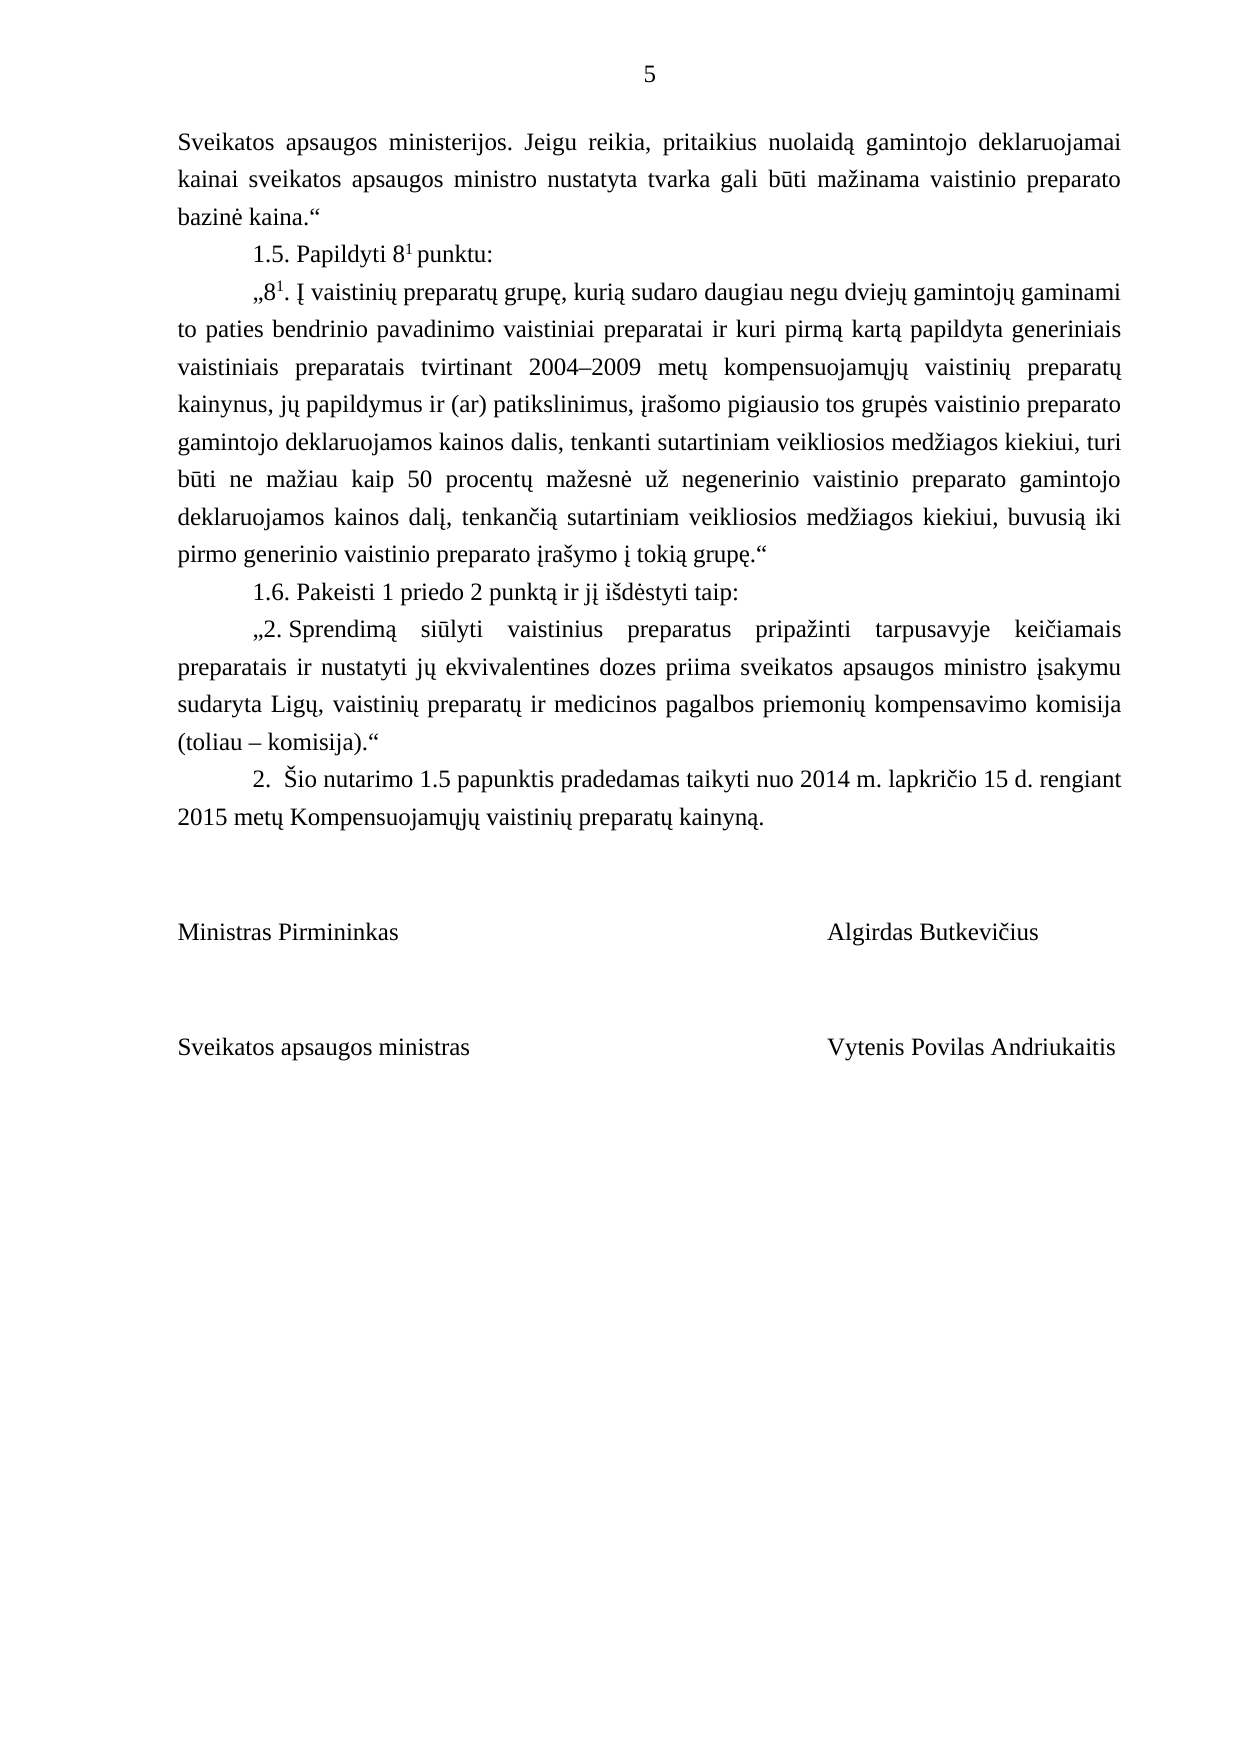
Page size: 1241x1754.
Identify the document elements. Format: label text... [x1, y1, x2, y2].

text 2. Šio nutarimo 1.5 papunktis pradedamas taikyti nuo 2014 m. lapkričio 15 d. rengiant 2015 metų Kompensuojamųjų vaistinių preparatų kainyną. [177, 756, 1122, 831]
text Sveikatos apsaugos ministras Vytenis Povilas Andriukaitis [177, 1032, 1122, 1061]
text 1.5. Papildyti 81 punktu: [177, 231, 1122, 268]
text „81. Į vaistinių preparatų grupę, kurią sudaro daugiau negu dviejų gamintojų gaminami to paties bendrinio pavadinimo vaistiniai preparatai ir kuri pirmą kartą papildyta generiniais vaistiniais preparatais tvirtinant 2004–2009 metų kompensuojamųjų vaistinių preparatų kainynus, jų papildymus ir (ar) patikslinimus, įrašomo pigiausio tos grupės vaistinio preparato gamintojo deklaruojamos kainos dalis, tenkanti sutartiniam veikliosios medžiagos kiekiui, turi būti ne mažiau kaip 50 procentų mažesnė už negenerinio vaistinio preparato gamintojo deklaruojamos kainos dalį, tenkančią sutartiniam veikliosios medžiagos kiekiui, buvusią iki pirmo generinio vaistinio preparato įrašymo į tokią grupę.“ [177, 268, 1122, 568]
text Sveikatos apsaugos ministerijos. Jeigu reikia, pritaikius nuolaidą gamintojo deklaruojamai kainai sveikatos apsaugos ministro nustatyta tvarka gali būti mažinama vaistinio preparato bazinė kaina.“ [177, 118, 1122, 231]
text Ministras Pirmininkas Algirdas Butkevičius [177, 917, 1122, 946]
text 1.6. Pakeisti 1 priedo 2 punktą ir jį išdėstyti taip: [177, 568, 1122, 606]
text „2. Sprendimą siūlyti vaistinius preparatus pripažinti tarpusavyje keičiamais preparatais ir nustatyti jų ekvivalentines dozes priima sveikatos apsaugos ministro įsakymu sudaryta Ligų, vaistinių preparatų ir medicinos pagalbos priemonių kompensavimo komisija (toliau – komisija).“ [177, 606, 1122, 756]
